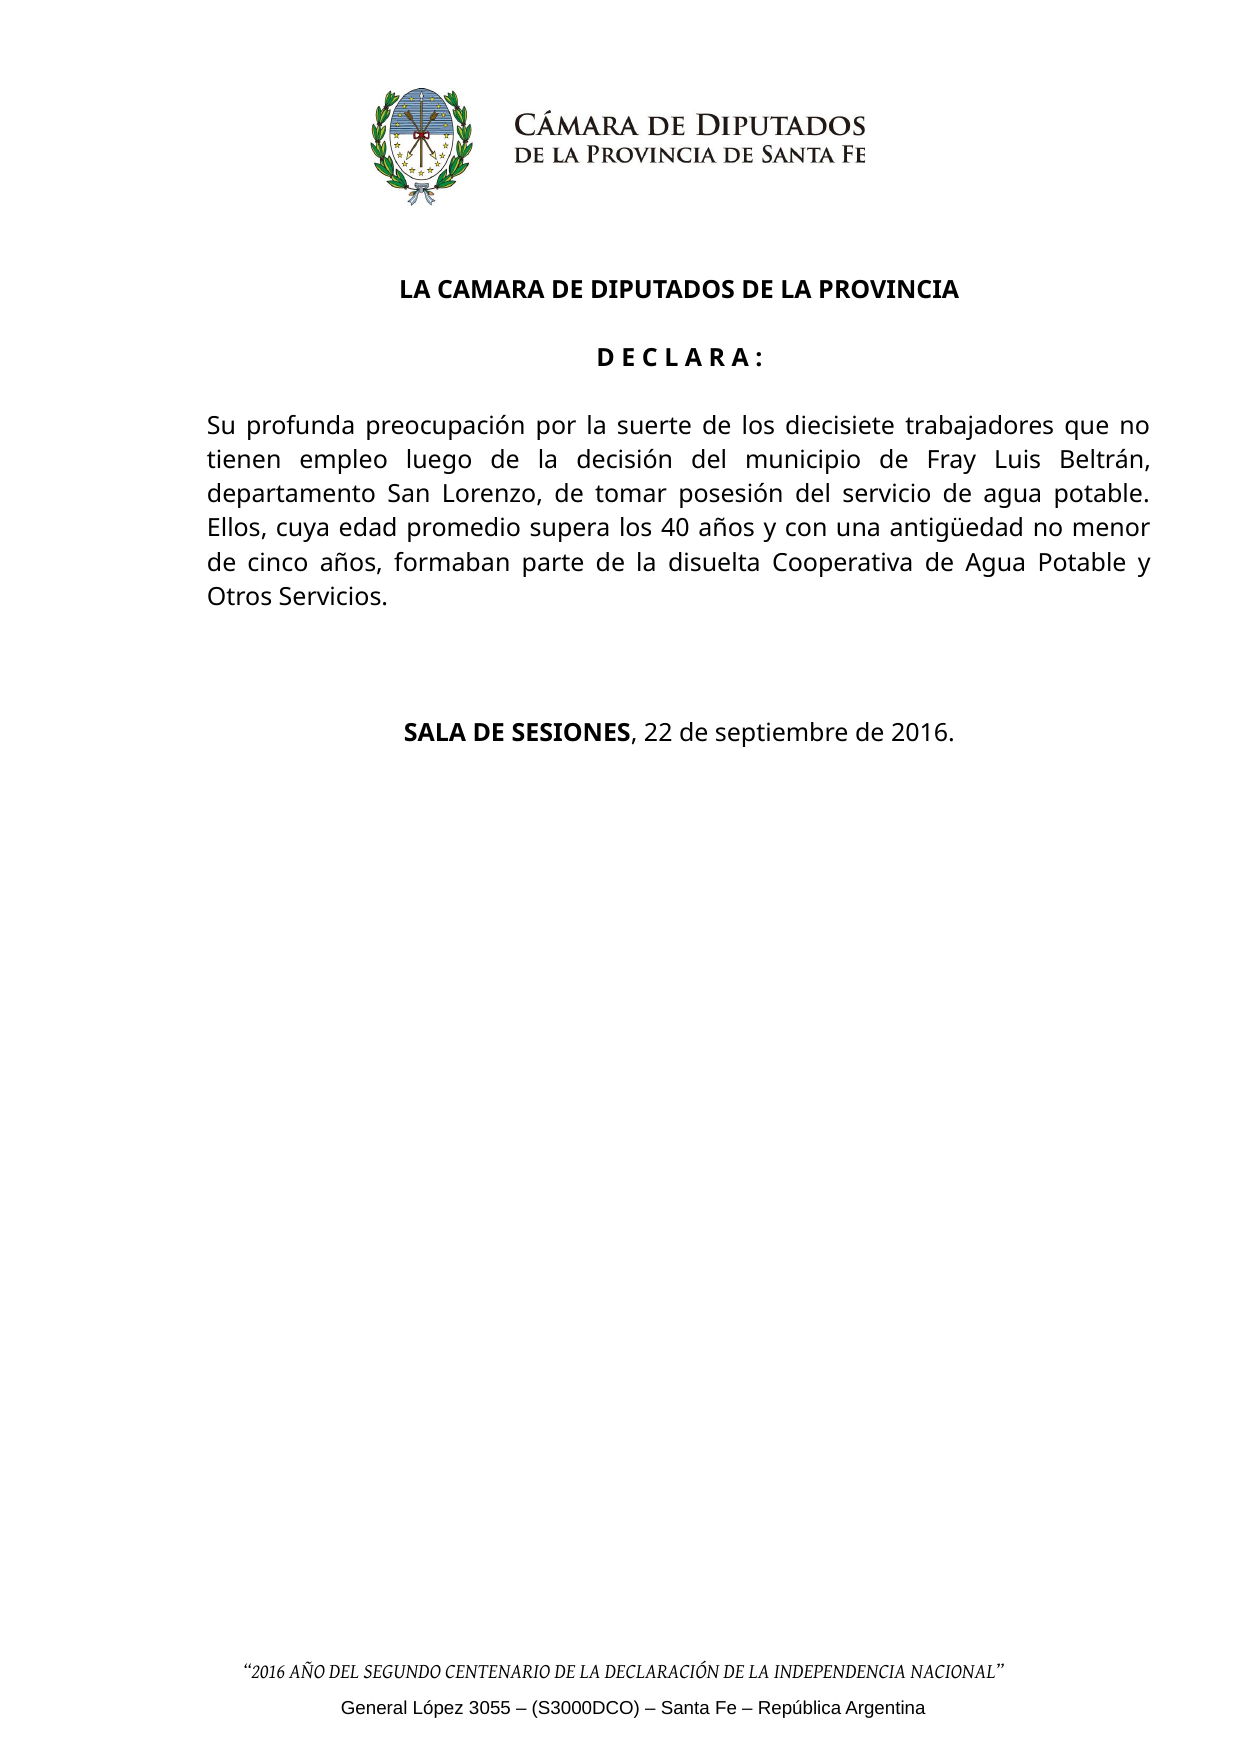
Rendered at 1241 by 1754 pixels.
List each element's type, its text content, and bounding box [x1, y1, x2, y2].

text D E C L A R A : [207, 340, 1152, 374]
text Su profunda preocupación por la suerte de los diecisiete trabajadores que no tienen empleo luego de la decisión del municipio de Fray Luis Beltrán, departamento San Lorenzo, de tomar posesión del servicio de agua potable. Ellos, cuya edad promedio supera los 40 años y con una antigüedad no menor de cinco años, formaban parte de la disuelta Cooperativa de Agua Potable y Otros Servicios. [207, 408, 1152, 612]
picture [370, 88, 866, 210]
text LA CAMARA DE DIPUTADOS DE LA PROVINCIA [207, 272, 1152, 306]
text SALA DE SESIONES, 22 de septiembre de 2016. [207, 714, 1152, 748]
